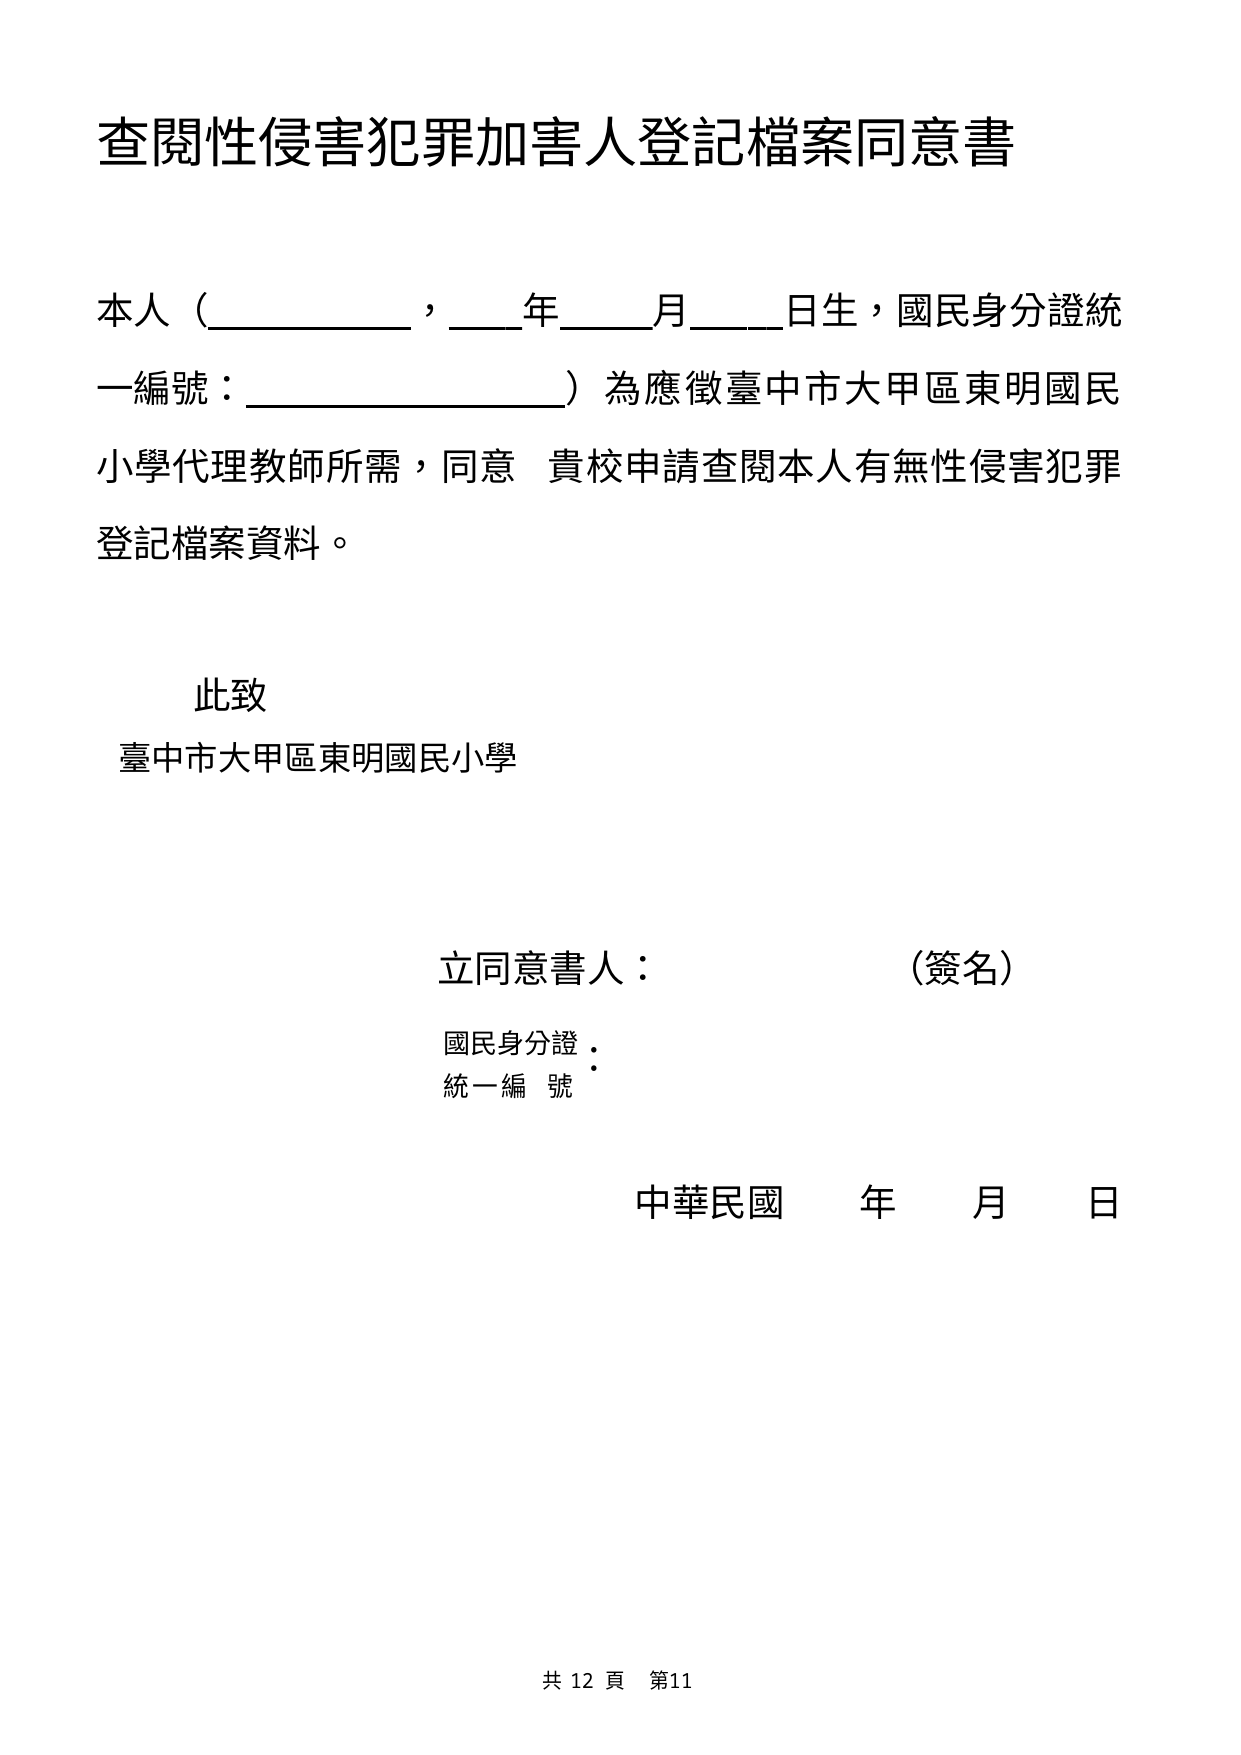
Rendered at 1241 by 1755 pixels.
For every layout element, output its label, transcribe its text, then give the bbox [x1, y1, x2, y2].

subtitle 本人（ ， 年 月 日生，國民身分證統一編號： ）為應徵臺中市大甲區東明國民小學代理教師所需，同意 貴校申請查閱本人有無性侵害犯罪登記檔案資料。 [96, 281, 1123, 568]
subtitle 查閱性侵害犯罪加害人登記檔案同意書 [96, 108, 1224, 176]
text 臺中市大甲區東明國民小學 [118, 732, 1224, 780]
subtitle 中華民國 年 月 日 [634, 1173, 1224, 1227]
text 此致 [193, 666, 1224, 720]
text 國民身分證 統一編 號： [443, 1034, 616, 1107]
subtitle 立同意書人： （簽名） [437, 938, 1224, 993]
